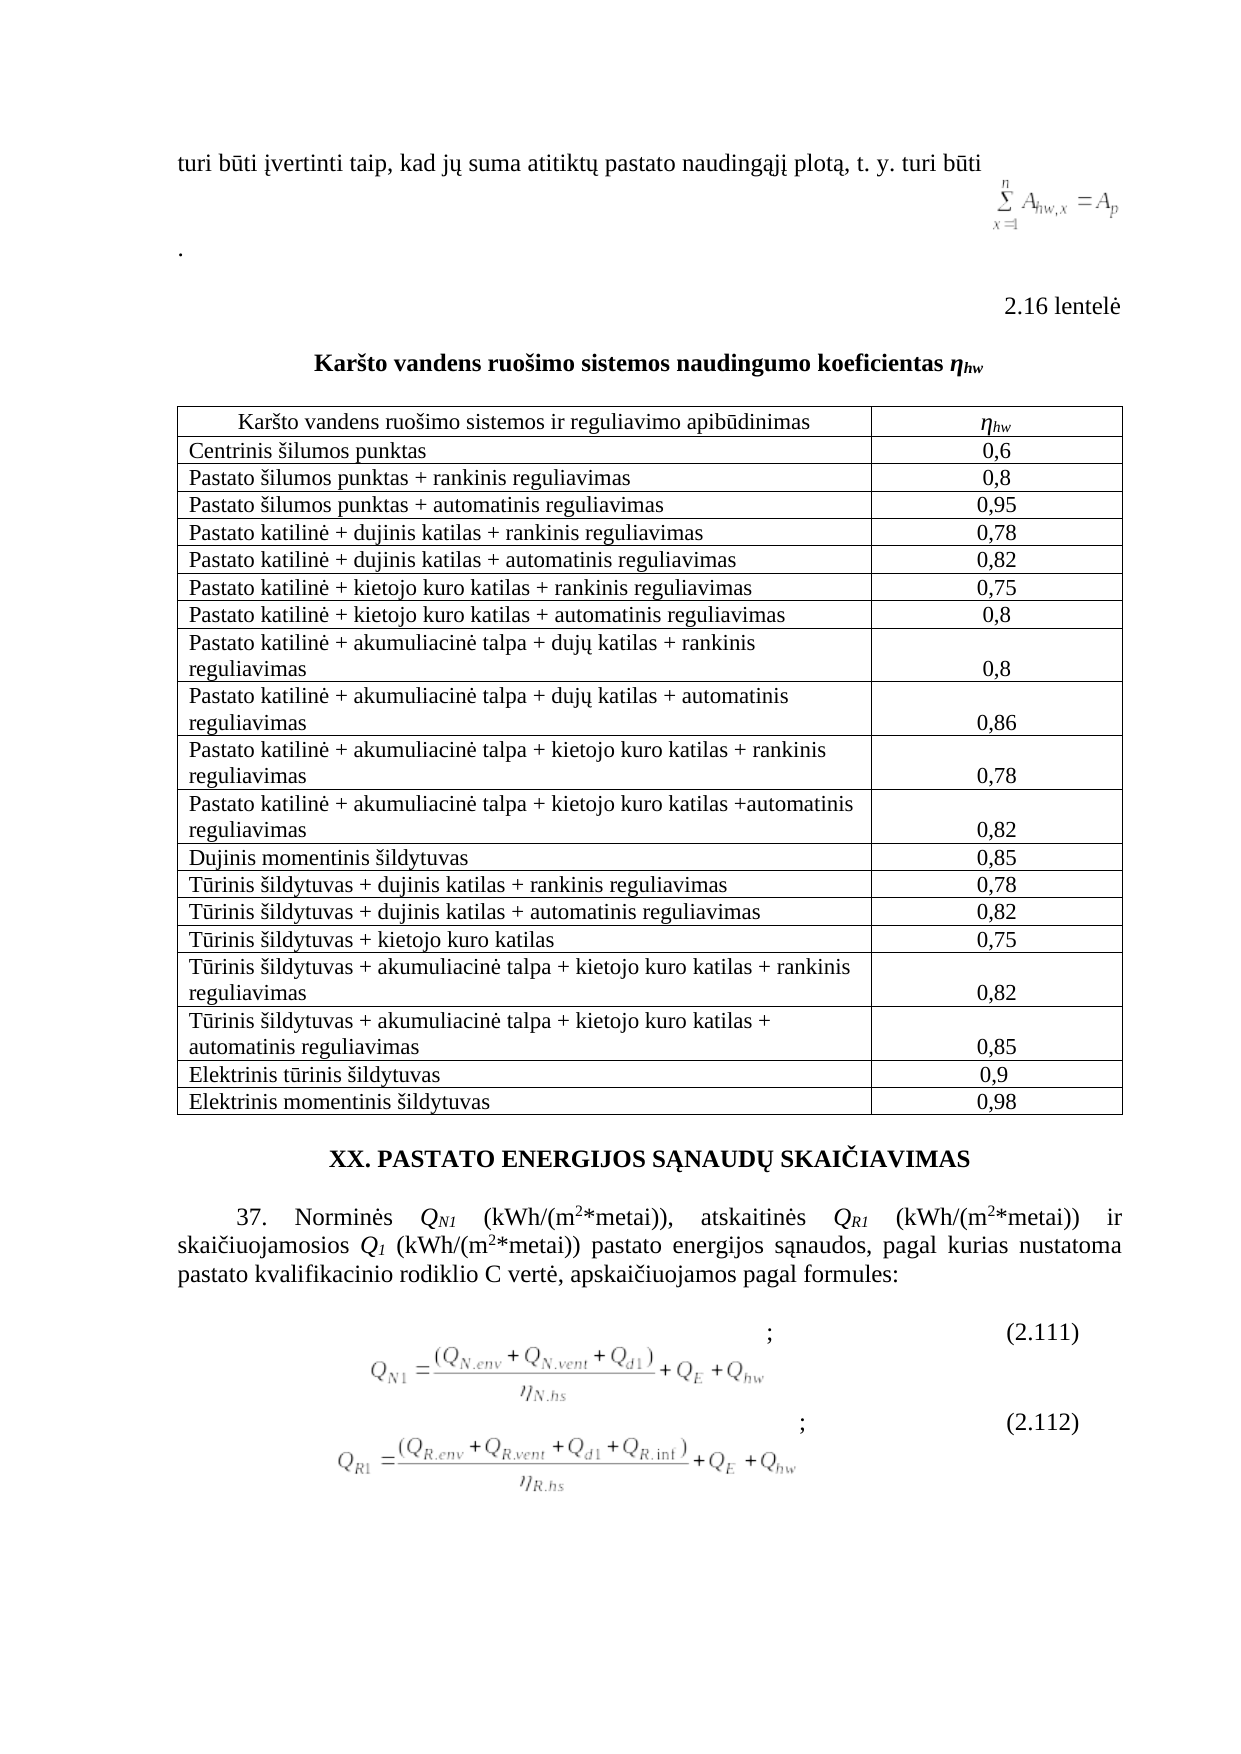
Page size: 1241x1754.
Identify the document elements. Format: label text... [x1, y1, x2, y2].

table_cell Pastato katilinė + akumuliacinė talpa + dujų katilas + rankinis reguliavimas [178, 629, 871, 681]
table_header formulė; [177, 1317, 963, 1407]
table_cell Pastato šilumos punktas + rankinis reguliavimas [178, 464, 871, 491]
table_cell Pastato katilinė + kietojo kuro katilas + rankinis reguliavimas [178, 574, 871, 600]
text xx. Pastato energijos sąnaudų skaičiavimas [177, 1144, 1122, 1173]
table_cell 0,75 [872, 926, 1122, 952]
table_cell Pastato katilinė + dujinis katilas + automatinis reguliavimas [178, 546, 871, 573]
table_cell 0,82 [872, 898, 1122, 925]
table_cell Elektrinis momentinis šildytuvas [178, 1088, 871, 1114]
table_cell 0,78 [872, 519, 1122, 545]
table_cell 0,98 [872, 1088, 1122, 1114]
table_cell Pastato šilumos punktas + automatinis reguliavimas [178, 492, 871, 518]
table_cell 0,6 [872, 437, 1122, 463]
table_header Karšto vandens ruošimo sistemos ir reguliavimo apibūdinimas [178, 407, 871, 436]
table_cell 0,86 [872, 682, 1122, 735]
table_cell Tūrinis šildytuvas + akumuliacinė talpa + kietojo kuro katilas + automatinis reguliavimas [178, 1007, 871, 1059]
table_cell Pastato katilinė + dujinis katilas + rankinis reguliavimas [178, 519, 871, 545]
table_cell 0,8 [872, 629, 1122, 681]
table_cell Pastato katilinė + akumuliacinė talpa + dujų katilas + automatinis reguliavimas [178, 682, 871, 735]
table_cell Pastato katilinė + akumuliacinė talpa + kietojo kuro katilas +automatinis reguliavimas [178, 790, 871, 842]
table_cell Pastato katilinė + kietojo kuro katilas + automatinis reguliavimas [178, 601, 871, 627]
text Karšto vandens ruošimo sistemos naudingumo koeficientas etaηhw [177, 348, 1122, 377]
table_cell Tūrinis šildytuvas + akumuliacinė talpa + kietojo kuro katilas + rankinis reguliavimas [178, 953, 871, 1006]
table_cell 0,78 [872, 871, 1122, 897]
table_cell 0,85 [872, 1007, 1122, 1059]
table_cell Elektrinis tūrinis šildytuvas [178, 1061, 871, 1087]
table_cell 0,75 [872, 574, 1122, 600]
table_cell Tūrinis šildytuvas + dujinis katilas + rankinis reguliavimas [178, 871, 871, 897]
table_cell 0,82 [872, 546, 1122, 573]
table_cell Dujinis momentinis šildytuvas [178, 844, 871, 870]
table_cell 0,82 [872, 953, 1122, 1006]
table_cell formulė; [177, 1407, 963, 1498]
table_cell Tūrinis šildytuvas + dujinis katilas + automatinis reguliavimas [178, 898, 871, 925]
table_cell 0,95 [872, 492, 1122, 518]
table_cell 0,9 [872, 1061, 1122, 1087]
table_cell (2.112) [964, 1407, 1122, 1498]
table_cell 0,78 [872, 736, 1122, 789]
table_header (2.111) [964, 1317, 1122, 1407]
text 37. Norminės QN1 (kWh/(m2*metai)), atskaitinės QR1 (kWh/(m2*metai)) ir skaičiuojamosios Q1 (kWh/(m2*metai)) pastato energijos sąnaudos, pagal kurias nustatoma pastato kvalifikacinio rodiklio C vertė, apskaičiuojamos pagal formules: [177, 1202, 1122, 1288]
table_cell 0,8 [872, 601, 1122, 627]
text Ahw,x – pastato plotas, kuriame įrengta atitinkama „x“ karšto vandens ruošimo sistema (m2). Jei pastate įrengta viena karšto vandens ruošimo sistema, tai Ap=Ahw,x. Jei skirtingose pastato dalyse įrengtos skirtingos karšto vandens ruošimo sistemos, šių pastato dalių plotai turi būti įvertinti taip, kad jų suma atitiktų pastato naudingąjį plotą, t. y. turi būti SUMA(x=1,...,n)(A(hw,x))=A(p). [177, 148, 1122, 262]
text 2.16 lentelė [177, 291, 1122, 320]
table_cell 0,8 [872, 464, 1122, 491]
table_cell 0,85 [872, 844, 1122, 870]
table_cell 0,82 [872, 790, 1122, 842]
table_cell Tūrinis šildytuvas + kietojo kuro katilas [178, 926, 871, 952]
table_cell Pastato katilinė + akumuliacinė talpa + kietojo kuro katilas + rankinis reguliavimas [178, 736, 871, 789]
table_header etaηhw [872, 407, 1122, 436]
table_cell Centrinis šilumos punktas [178, 437, 871, 463]
